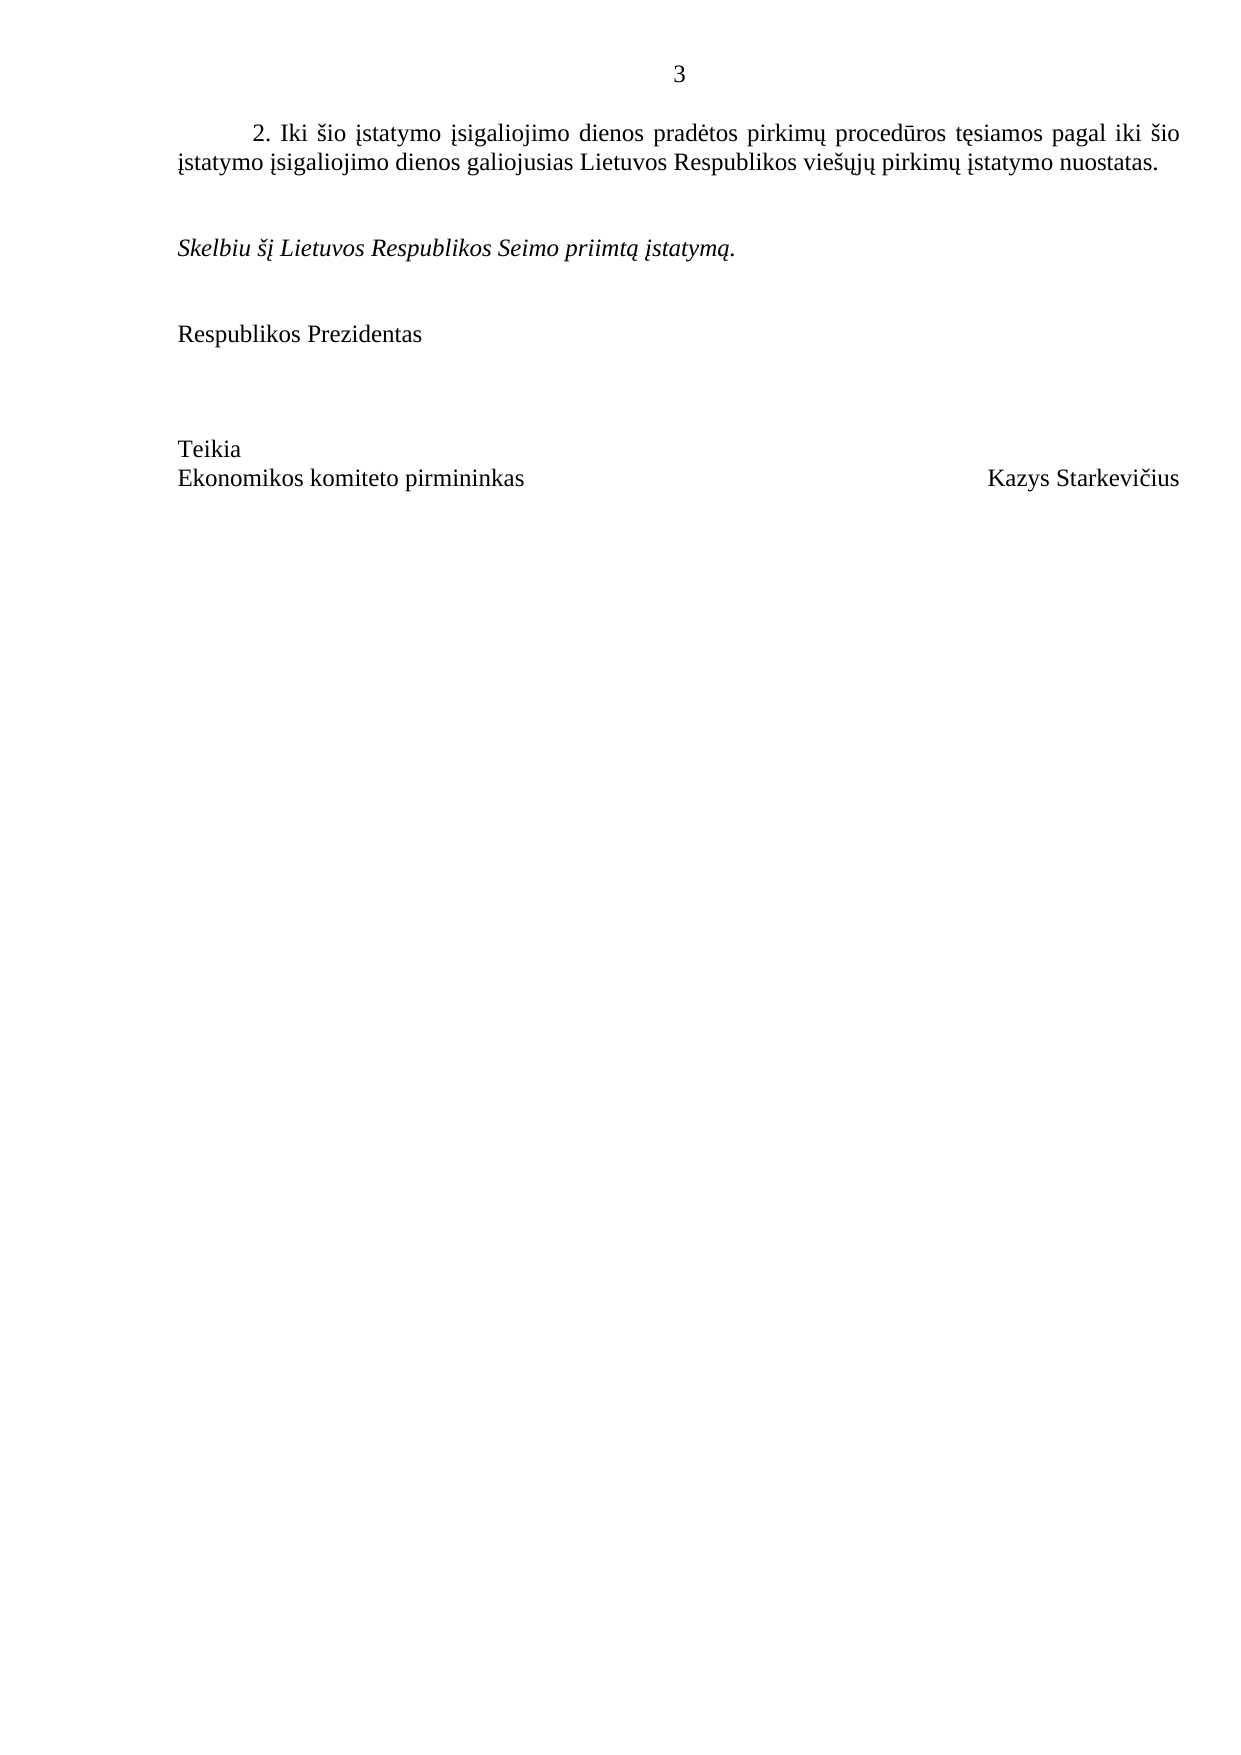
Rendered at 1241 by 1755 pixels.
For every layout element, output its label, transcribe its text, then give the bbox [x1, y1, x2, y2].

text 2. Iki šio įstatymo įsigaliojimo dienos pradėtos pirkimų procedūros tęsiamos pagal iki šio įstatymo įsigaliojimo dienos galiojusias Lietuvos Respublikos viešųjų pirkimų įstatymo nuostatas. [177, 118, 1181, 176]
text Teikia [177, 434, 1181, 463]
text Skelbiu šį Lietuvos Respublikos Seimo priimtą įstatymą. [177, 233, 1167, 262]
text Ekonomikos komiteto pirmininkas Kazys Starkevičius [177, 463, 1181, 492]
text Respublikos Prezidentas [177, 319, 1167, 348]
